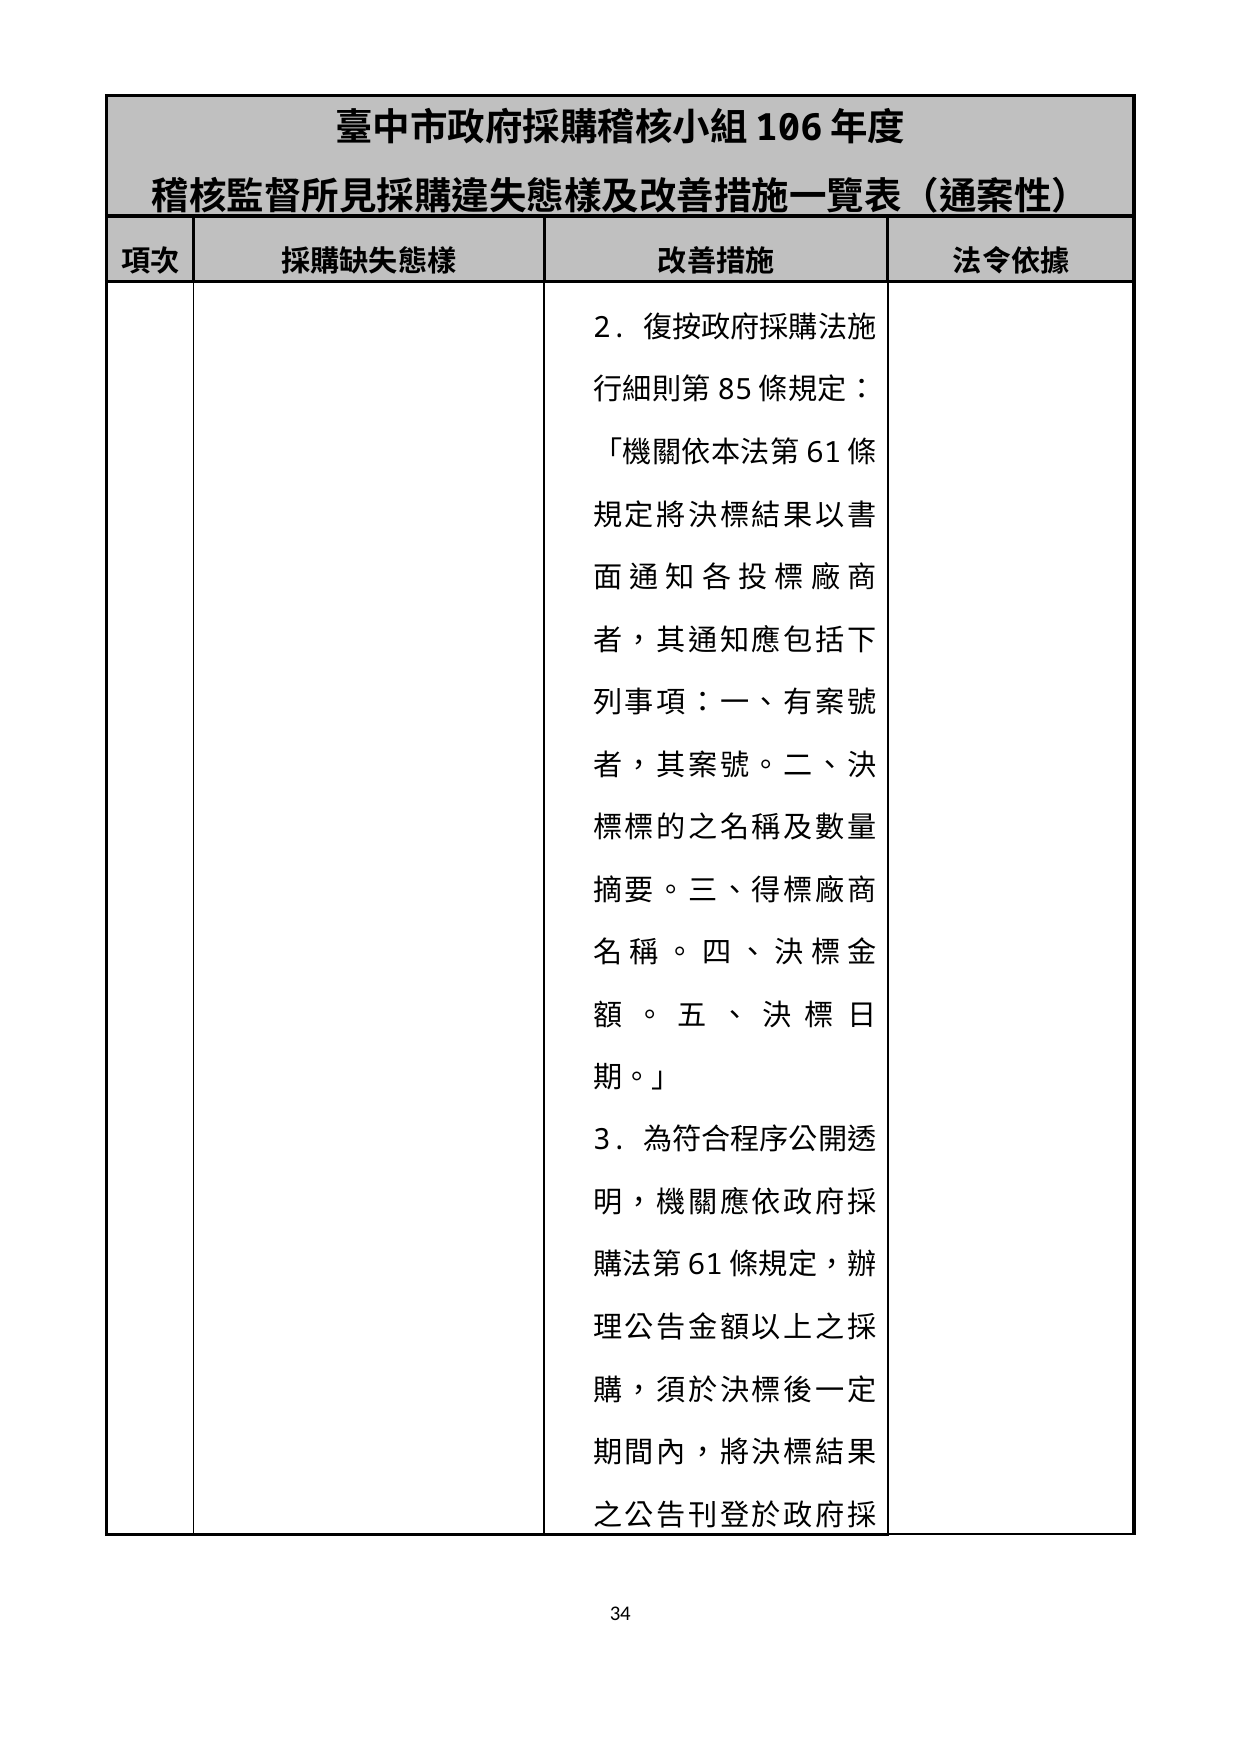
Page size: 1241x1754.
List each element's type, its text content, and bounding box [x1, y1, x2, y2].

table_cell 改善措施 [546, 218, 886, 280]
table_header 臺中市政府採購稽核小組106年度 稽核監督所見採購違失態樣及改善措施一覽表（通案性） [108, 97, 1132, 214]
table_cell [194, 283, 543, 1533]
table_cell [889, 283, 1132, 1533]
table_cell 項次 [108, 218, 192, 280]
table_cell [108, 283, 193, 1533]
table_cell 按政府採購法第61條規定：「機關辦理公告金額以上採購之招標，除有特殊情形者外，應於決標後一定期間內，將決標結果之公告刊登於政府採購公報，並以書面通知各投標廠商。」 復按政府採購法施行細則第85條規定：「機關依本法第61條規定將決標結果以書面通知各投標廠商者，其通知應包括下列事項：一、有案號者，其案號。二、決標標的之名稱及數量摘要。三、得標廠商名稱。四、決標金額。五、決標日期。」 為符合程序公開透明，機關應依政府採購法第61條規定，辦理公告金額以上之採購，須於決標後一定期間內，將決標結果之公告刊登於政府採購公報，並且不待廠商申請或請求，將決標結果以書面通知全部投標廠商，包括得標廠商，以達資訊公開、透明化之目的。 [545, 283, 887, 1533]
table_cell 採購缺失態樣 [195, 218, 543, 280]
table_cell 法令依據 [889, 218, 1132, 280]
